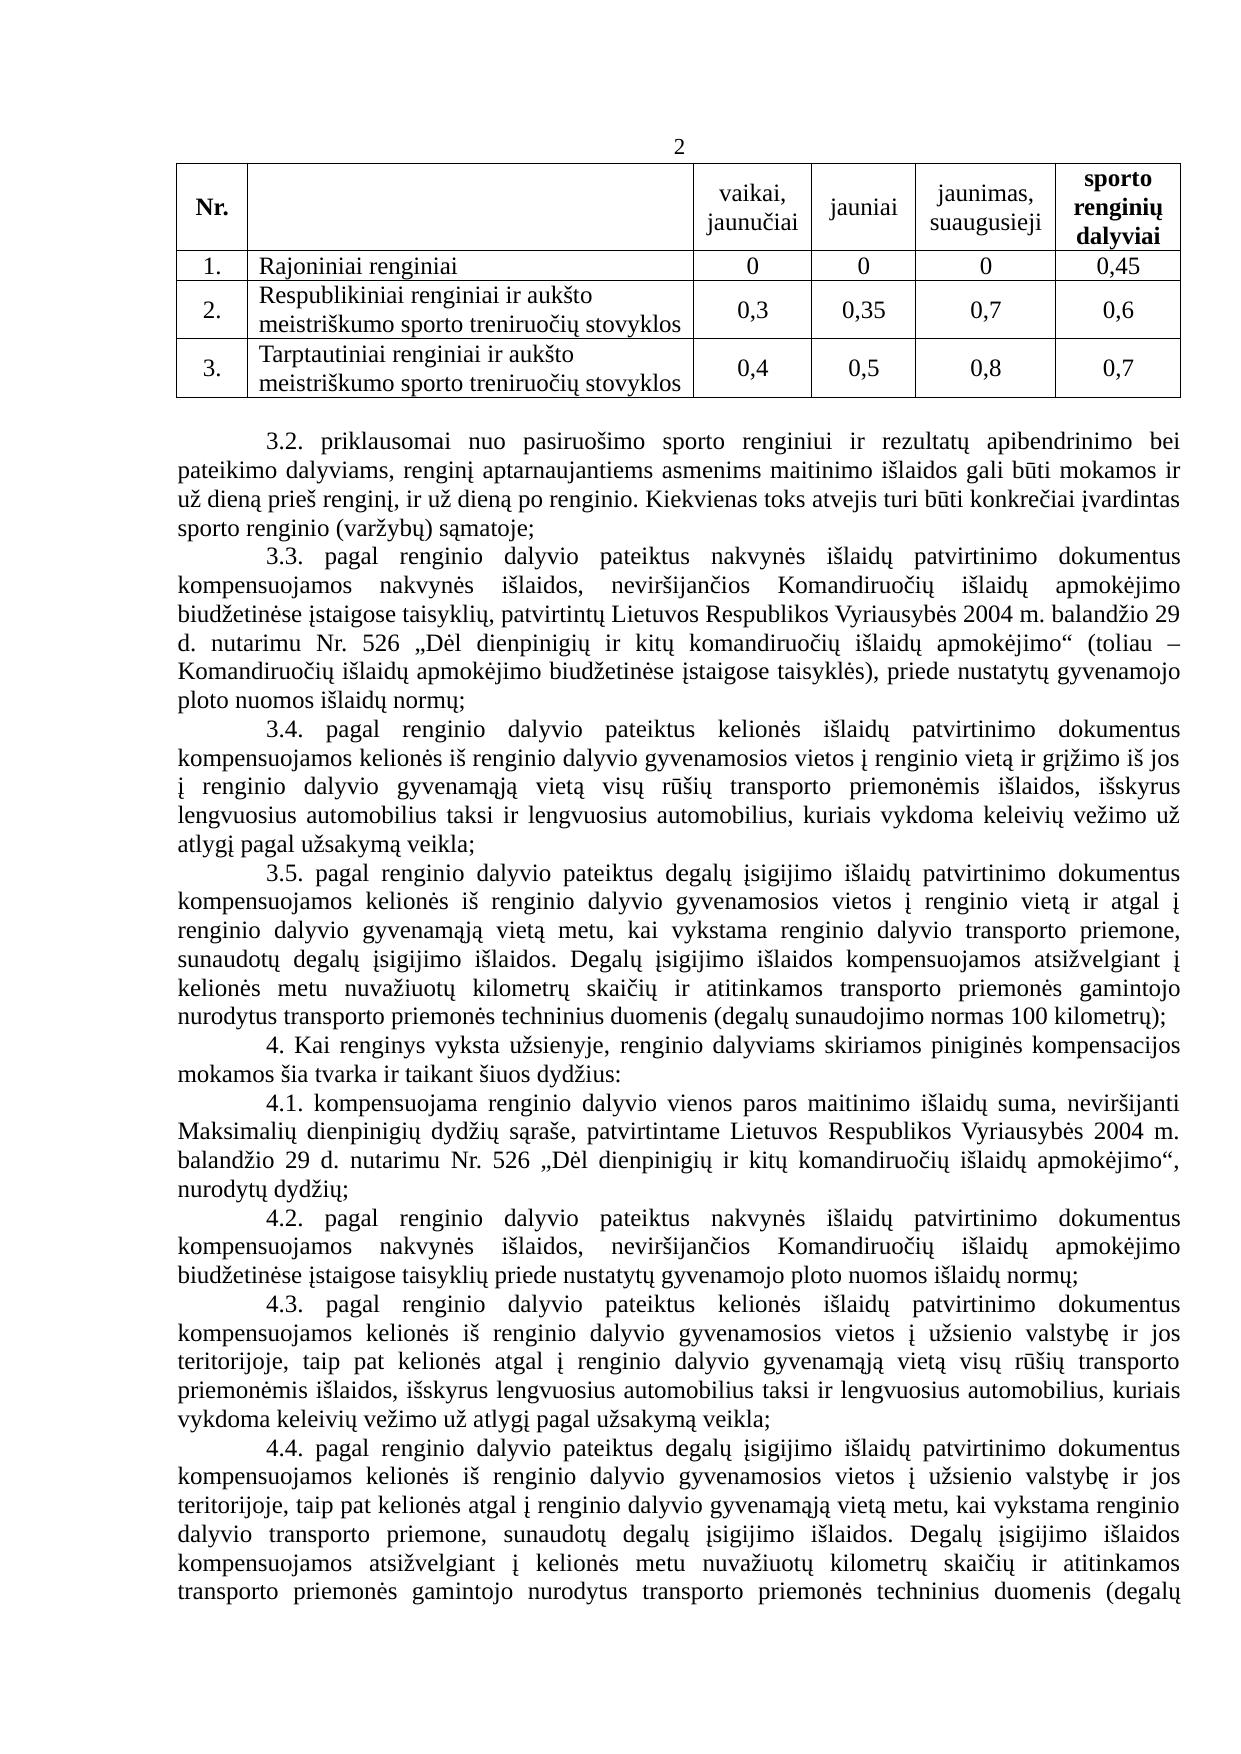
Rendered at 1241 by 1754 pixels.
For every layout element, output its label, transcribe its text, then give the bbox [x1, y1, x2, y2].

text 4.2. pagal renginio dalyvio pateiktus nakvynės išlaidų patvirtinimo dokumentus kompensuojamos nakvynės išlaidos, neviršijančios Komandiruočių išlaidų apmokėjimo biudžetinėse įstaigose taisyklių priede nustatytų gyvenamojo ploto nuomos išlaidų normų; [177, 1203, 1181, 1289]
table_cell 3. [177, 339, 247, 397]
table_cell 0 [812, 251, 915, 279]
table_cell 0,7 [1056, 339, 1180, 397]
text 3.4. pagal renginio dalyvio pateiktus kelionės išlaidų patvirtinimo dokumentus kompensuojamos kelionės iš renginio dalyvio gyvenamosios vietos į renginio vietą ir grįžimo iš jos į renginio dalyvio gyvenamąją vietą visų rūšių transporto priemonėmis išlaidos, išskyrus lengvuosius automobilius taksi ir lengvuosius automobilius, kuriais vykdoma keleivių vežimo už atlygį pagal užsakymą veikla; [177, 714, 1181, 858]
table_cell 0 [694, 251, 811, 279]
table_cell Rajoniniai renginiai [248, 251, 693, 279]
table_header sporto renginių dalyviai [1056, 164, 1180, 250]
text 3.5. pagal renginio dalyvio pateiktus degalų įsigijimo išlaidų patvirtinimo dokumentus kompensuojamos kelionės iš renginio dalyvio gyvenamosios vietos į renginio vietą ir atgal į renginio dalyvio gyvenamąją vietą metu, kai vykstama renginio dalyvio transporto priemone, sunaudotų degalų įsigijimo išlaidos. Degalų įsigijimo išlaidos kompensuojamos atsižvelgiant į kelionės metu nuvažiuotų kilometrų skaičių ir atitinkamos transporto priemonės gamintojo nurodytus transporto priemonės techninius duomenis (degalų sunaudojimo normas 100 kilometrų); [177, 858, 1181, 1030]
table_cell 0,8 [916, 339, 1055, 397]
table_cell 0,6 [1056, 281, 1180, 338]
table_cell Tarptautiniai renginiai ir aukšto meistriškumo sporto treniruočių stovyklos [248, 339, 693, 397]
table_header [248, 164, 693, 250]
text 3.2. priklausomai nuo pasiruošimo sporto renginiui ir rezultatų apibendrinimo bei pateikimo dalyviams, renginį aptarnaujantiems asmenims maitinimo išlaidos gali būti mokamos ir už dieną prieš renginį, ir už dieną po renginio. Kiekvienas toks atvejis turi būti konkrečiai įvardintas sporto renginio (varžybų) sąmatoje; [177, 426, 1181, 541]
table_cell 0,4 [694, 339, 811, 397]
table_cell 0 [916, 251, 1055, 279]
table_cell 0,7 [916, 281, 1055, 338]
table_cell 1. [177, 251, 247, 279]
text 4. Kai renginys vyksta užsienyje, renginio dalyviams skiriamos piniginės kompensacijos mokamos šia tvarka ir taikant šiuos dydžius: [177, 1030, 1181, 1088]
table_cell vaikai, jaunučiai [694, 164, 811, 250]
table_cell jauniai [812, 164, 915, 250]
table_cell 0,3 [694, 281, 811, 338]
table_cell 2. [177, 281, 247, 338]
table_cell 0,35 [812, 281, 915, 338]
text 4.4. pagal renginio dalyvio pateiktus degalų įsigijimo išlaidų patvirtinimo dokumentus kompensuojamos kelionės iš renginio dalyvio gyvenamosios vietos į užsienio valstybę ir jos teritorijoje, taip pat kelionės atgal į renginio dalyvio gyvenamąją vietą metu, kai vykstama renginio dalyvio transporto priemone, sunaudotų degalų įsigijimo išlaidos. Degalų įsigijimo išlaidos kompensuojamos atsižvelgiant į kelionės metu nuvažiuotų kilometrų skaičių ir atitinkamos transporto priemonės gamintojo nurodytus transporto priemonės techninius duomenis (degalų [177, 1433, 1181, 1605]
table_cell 0,5 [812, 339, 915, 397]
text 4.3. pagal renginio dalyvio pateiktus kelionės išlaidų patvirtinimo dokumentus kompensuojamos kelionės iš renginio dalyvio gyvenamosios vietos į užsienio valstybę ir jos teritorijoje, taip pat kelionės atgal į renginio dalyvio gyvenamąją vietą visų rūšių transporto priemonėmis išlaidos, išskyrus lengvuosius automobilius taksi ir lengvuosius automobilius, kuriais vykdoma keleivių vežimo už atlygį pagal užsakymą veikla; [177, 1289, 1181, 1433]
table_cell jaunimas, suaugusieji [916, 164, 1055, 250]
table_cell 0,45 [1056, 251, 1180, 279]
table_cell Respublikiniai renginiai ir aukšto meistriškumo sporto treniruočių stovyklos [248, 281, 693, 338]
table_header Nr. [177, 164, 247, 250]
text 4.1. kompensuojama renginio dalyvio vienos paros maitinimo išlaidų suma, neviršijanti Maksimalių dienpinigių dydžių sąraše, patvirtintame Lietuvos Respublikos Vyriausybės 2004 m. balandžio 29 d. nutarimu Nr. 526 „Dėl dienpinigių ir kitų komandiruočių išlaidų apmokėjimo“, nurodytų dydžių; [177, 1088, 1181, 1203]
text 3.3. pagal renginio dalyvio pateiktus nakvynės išlaidų patvirtinimo dokumentus kompensuojamos nakvynės išlaidos, neviršijančios Komandiruočių išlaidų apmokėjimo biudžetinėse įstaigose taisyklių, patvirtintų Lietuvos Respublikos Vyriausybės 2004 m. balandžio 29 d. nutarimu Nr. 526 „Dėl dienpinigių ir kitų komandiruočių išlaidų apmokėjimo“ (toliau – Komandiruočių išlaidų apmokėjimo biudžetinėse įstaigose taisyklės), priede nustatytų gyvenamojo ploto nuomos išlaidų normų; [177, 541, 1181, 714]
